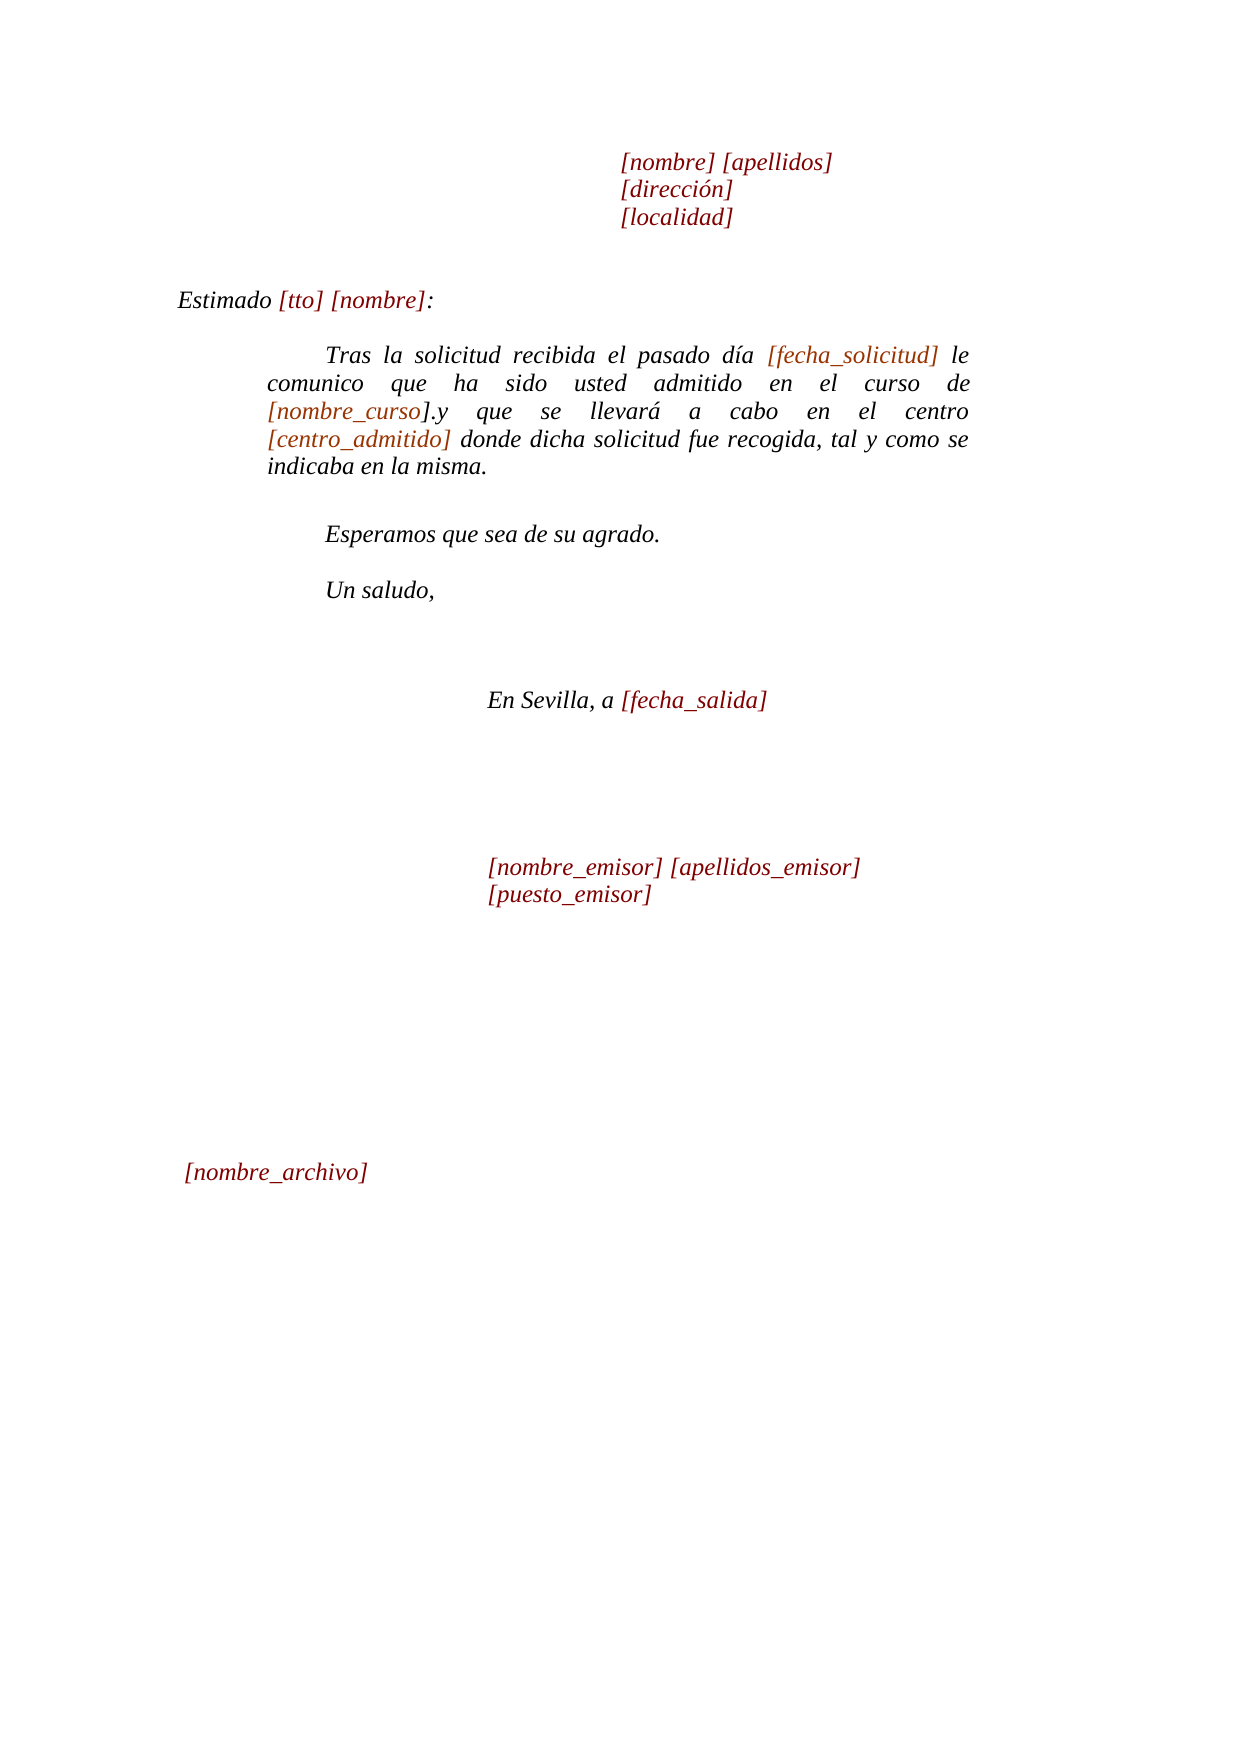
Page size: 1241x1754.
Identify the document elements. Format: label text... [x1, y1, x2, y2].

text En Sevilla, a [fecha_salida] [266, 687, 974, 714]
text Estimado [tto] [nombre]: [177, 286, 1063, 314]
text [nombre_emisor] [apellidos_emisor] [266, 853, 974, 881]
text [dirección] [177, 175, 1063, 203]
text [nombre_archivo] [177, 1158, 1063, 1185]
text Esperamos que sea de su agrado. [266, 520, 974, 548]
text Un saludo, [266, 576, 974, 603]
text [nombre] [apellidos] [177, 148, 1063, 175]
text Tras la solicitud recibida el pasado día [fecha_solicitud] le comunico que ha sido usted admitido en el curso de [nombre_curso].y que se llevará a cabo en el centro [centro_admitido] donde dicha solicitud fue recogida, tal y como se indicaba en la misma. [267, 342, 971, 480]
text [localidad] [177, 203, 1063, 231]
text [puesto_emisor] [266, 881, 974, 908]
